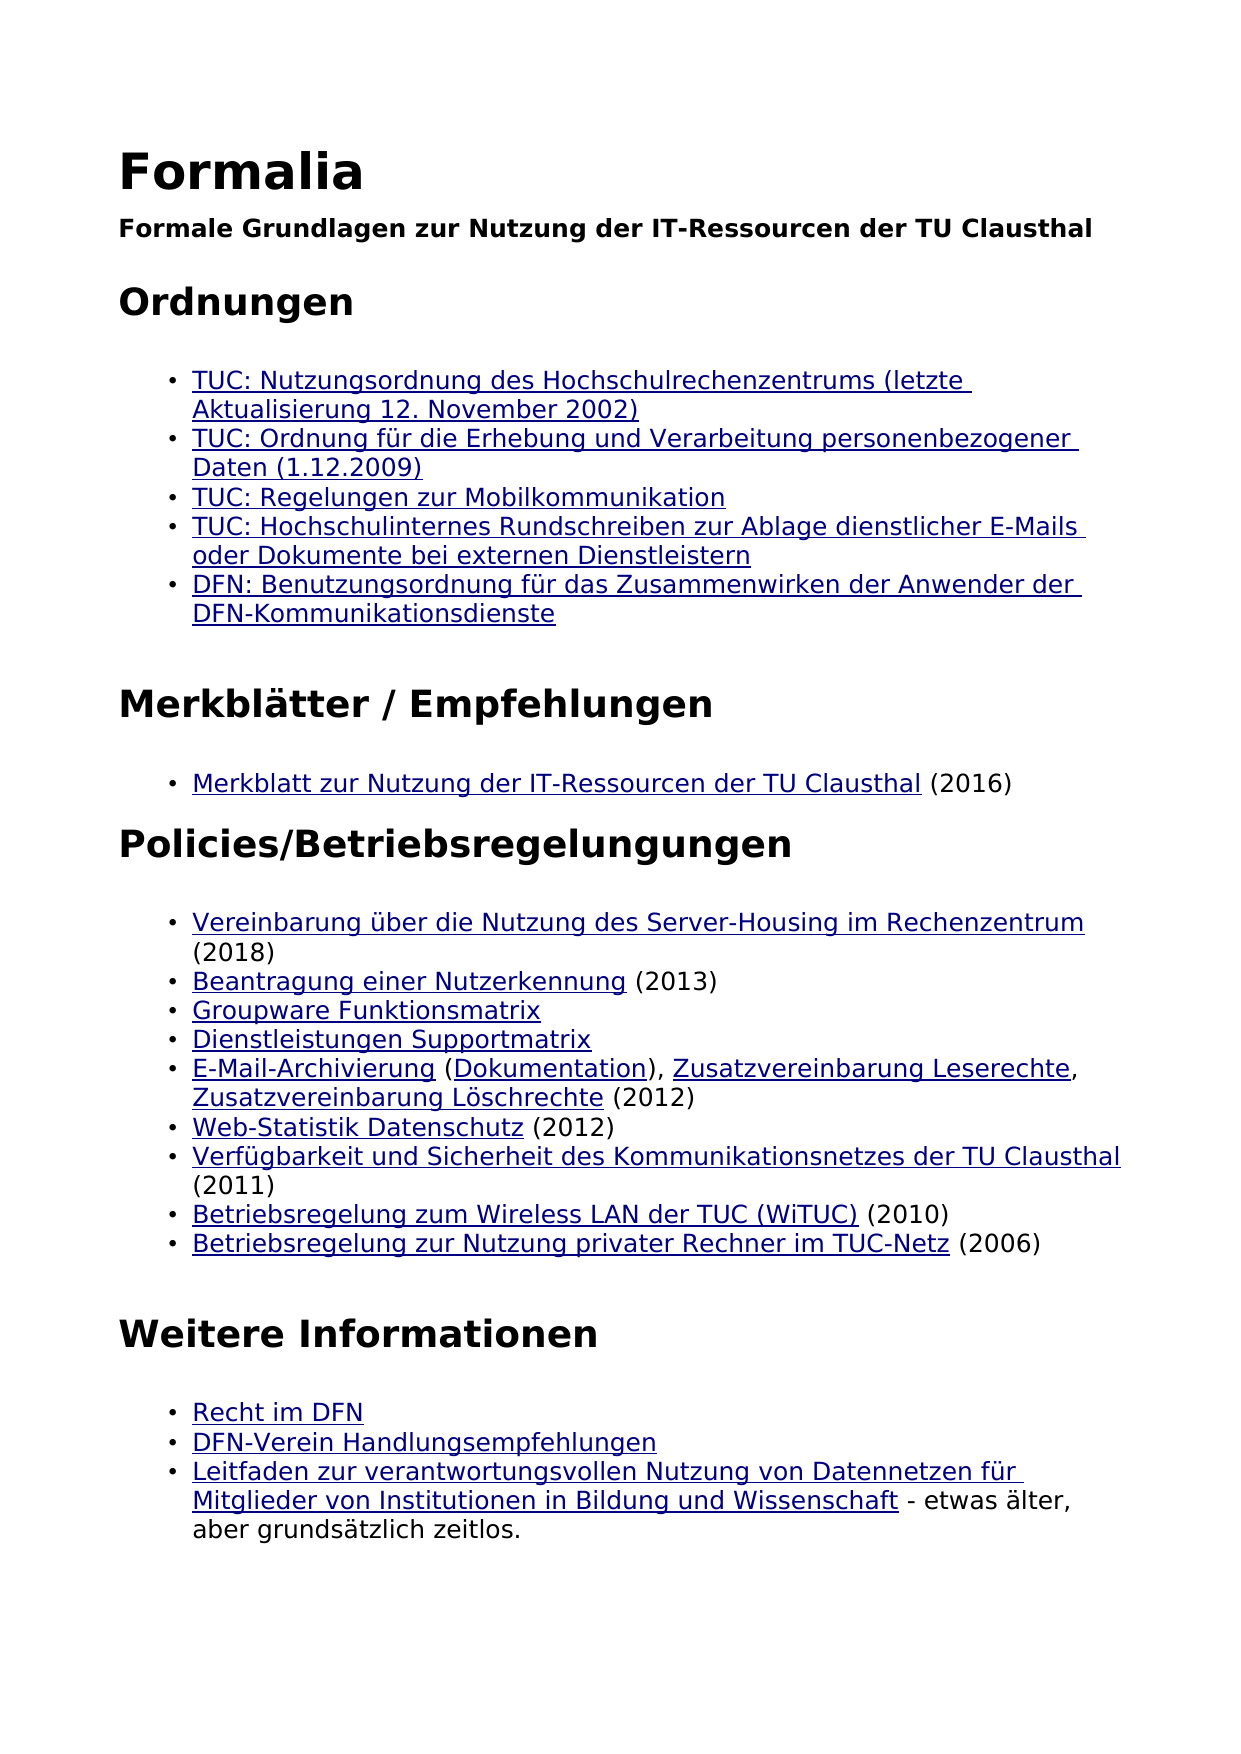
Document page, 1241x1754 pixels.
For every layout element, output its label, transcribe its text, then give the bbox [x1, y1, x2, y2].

list TUC: Regelungen zur Mobilkommunikation [177, 483, 1122, 512]
subtitle Merkblätter / Empfehlungen [118, 683, 1122, 727]
list Merkblatt zur Nutzung der IT-Ressourcen der TU Clausthal (2016) [177, 769, 1122, 798]
list Recht im DFN [177, 1399, 1122, 1428]
list Web-Statistik Datenschutz (2012) [177, 1113, 1122, 1142]
subtitle Ordnungen [118, 281, 1122, 324]
subtitle Policies/Betriebsregelungungen [118, 823, 1122, 867]
list TUC: Hochschulinternes Rundschreiben zur Ablage dienstlicher E-Mails oder Dokumente bei externen Dienstleistern [177, 512, 1122, 570]
list Vereinbarung über die Nutzung des Server-Housing im Rechenzentrum (2018) [177, 908, 1122, 967]
list Leitfaden zur verantwortungsvollen Nutzung von Datennetzen für Mitglieder von Institutionen in Bildung und Wissenschaft - etwas älter, aber grundsätzlich zeitlos. [177, 1457, 1122, 1544]
text Formale Grundlagen zur Nutzung der IT-Ressourcen der TU Clausthal [118, 214, 1122, 243]
list DFN-Verein Handlungsempfehlungen [177, 1428, 1122, 1457]
subtitle Weitere Informationen [118, 1313, 1122, 1357]
list E-Mail-Archivierung (Dokumentation), Zusatzvereinbarung Leserechte, Zusatzvereinbarung Löschrechte (2012) [177, 1054, 1122, 1113]
list Groupware Funktionsmatrix [177, 996, 1122, 1025]
list Beantragung einer Nutzerkennung (2013) [177, 967, 1122, 996]
list TUC: Ordnung für die Erhebung und Verarbeitung personenbezogener Daten (1.12.2009) [177, 424, 1122, 483]
list Dienstleistungen Supportmatrix [177, 1025, 1122, 1054]
list Betriebsregelung zur Nutzung privater Rechner im TUC-Netz (2006) [177, 1229, 1122, 1258]
list Betriebsregelung zum Wireless LAN der TUC (WiTUC) (2010) [177, 1200, 1122, 1229]
subtitle Formalia [118, 143, 1122, 201]
list Verfügbarkeit und Sicherheit des Kommunikationsnetzes der TU Clausthal (2011) [177, 1142, 1122, 1200]
list DFN: Benutzungsordnung für das Zusammenwirken der Anwender der DFN-Kommunikationsdienste [177, 570, 1122, 629]
list TUC: Nutzungsordnung des Hochschulrechenzentrums (letzte Aktualisierung 12. November 2002) [177, 366, 1122, 424]
